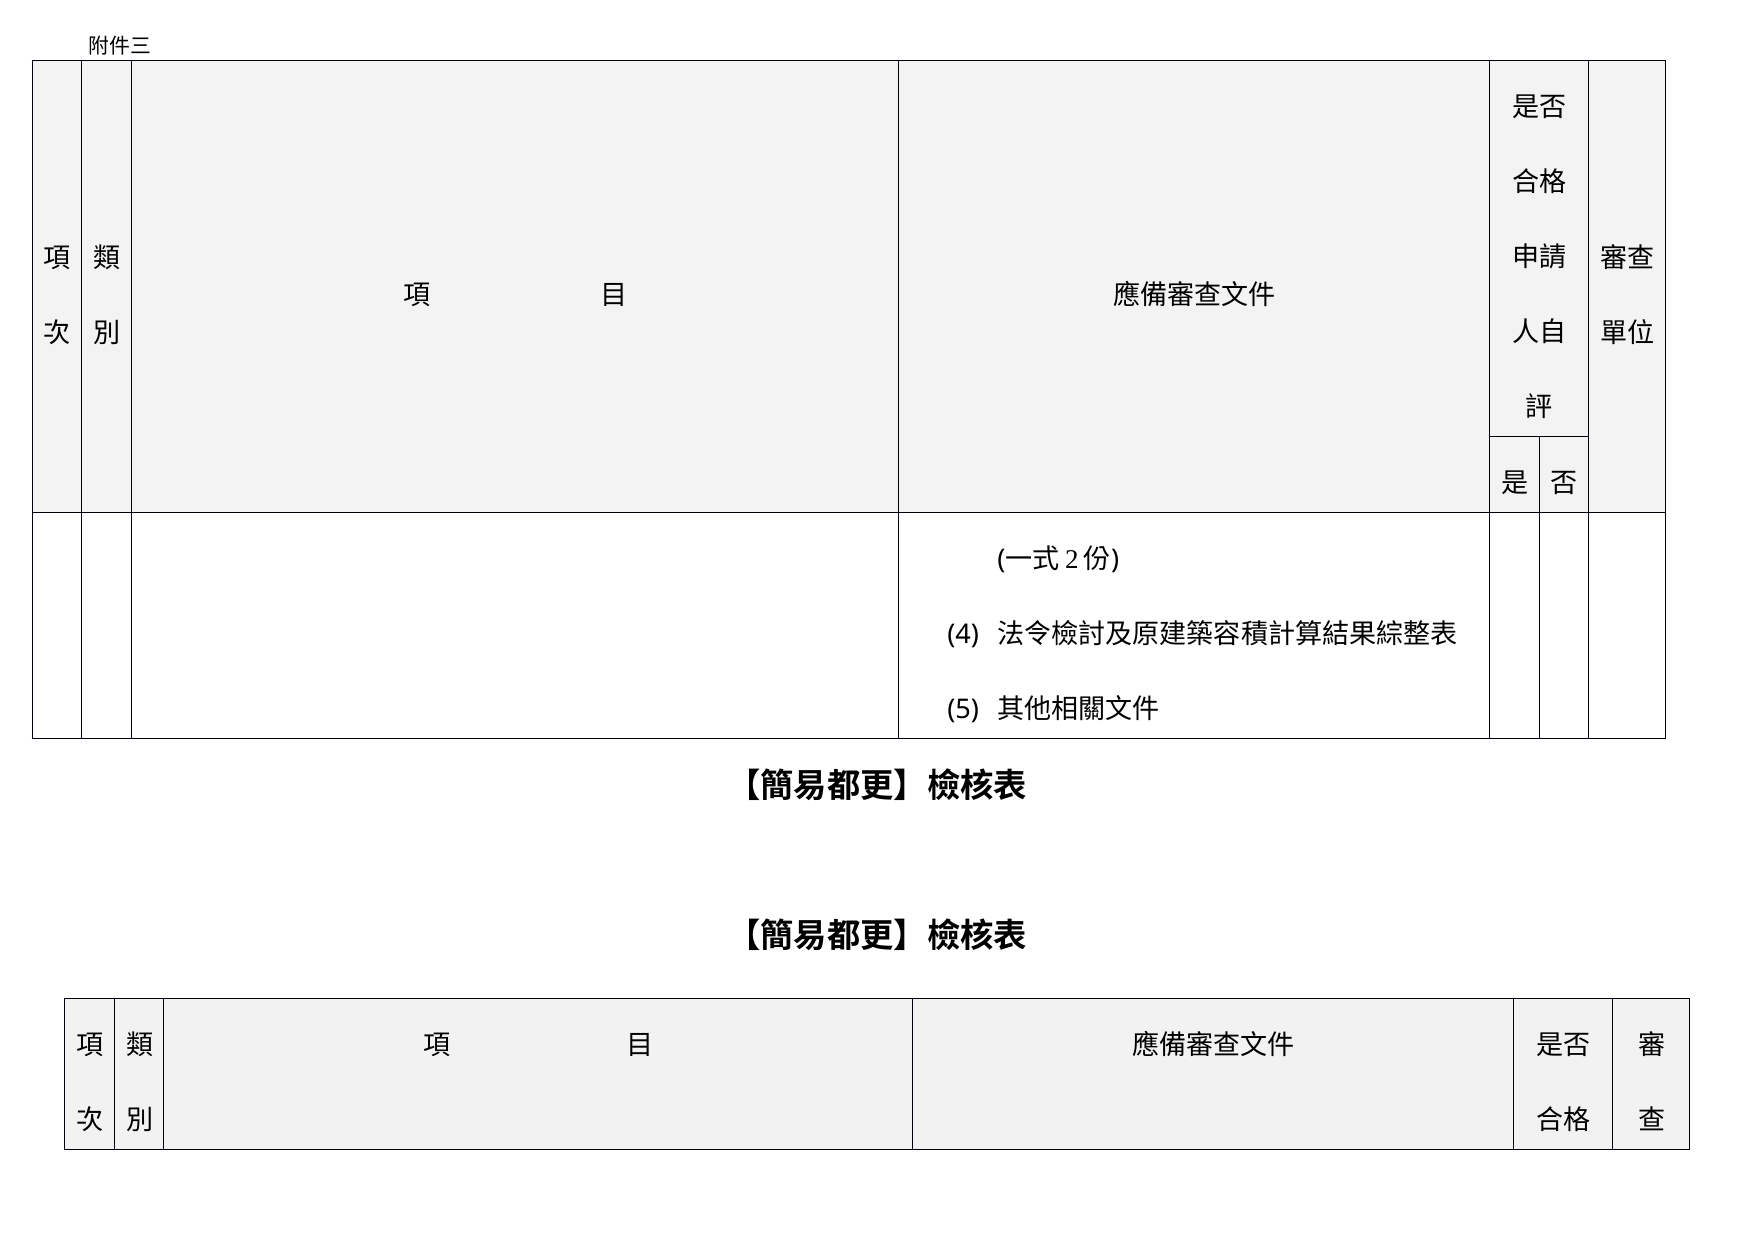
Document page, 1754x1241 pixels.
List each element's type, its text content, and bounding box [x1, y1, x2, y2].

table_cell [132, 513, 898, 738]
text 【簡易都更】檢核表 [89, 889, 1665, 964]
table_header 是否 合格 [1514, 999, 1612, 1149]
table_header 項次 [33, 61, 81, 512]
table_cell 否 [1540, 437, 1588, 512]
table_cell [1540, 513, 1588, 738]
table_cell [1589, 513, 1665, 738]
text 【簡易都更】檢核表 [89, 739, 1665, 814]
table_cell [33, 513, 81, 738]
table_header 審查 [1613, 999, 1689, 1149]
table_cell 是 [1490, 437, 1539, 512]
table_header 審查單位 [1589, 61, 1665, 512]
table_header 應備審查文件 [913, 999, 1513, 1149]
table_header 類別 [115, 999, 163, 1149]
table_cell 都市計畫圖(請清楚標示基地範圍) 原建築容積認定檢附： 原使用執照竣工圖說及使用執照存根聯(或合法房屋證明核備書圖) 原建築容積認定之建築師簽證說明書 建築師按現行建築技術規則建築施工篇第一六一條第二項規定檢討之簽證圖說(一式2份) 法令檢討及原建築容積計算結果綜整表 其他相關文件 [899, 513, 1489, 738]
table_cell [82, 513, 131, 738]
table_header 應備審查文件 [899, 61, 1489, 512]
table_header 項 目 [132, 61, 898, 512]
table_header 項次 [65, 999, 114, 1149]
table_header 類別 [82, 61, 131, 512]
table_header 是否 合格 申請 人自 評 [1490, 61, 1588, 436]
table_header 項 目 [164, 999, 912, 1149]
table_cell [1490, 513, 1539, 738]
